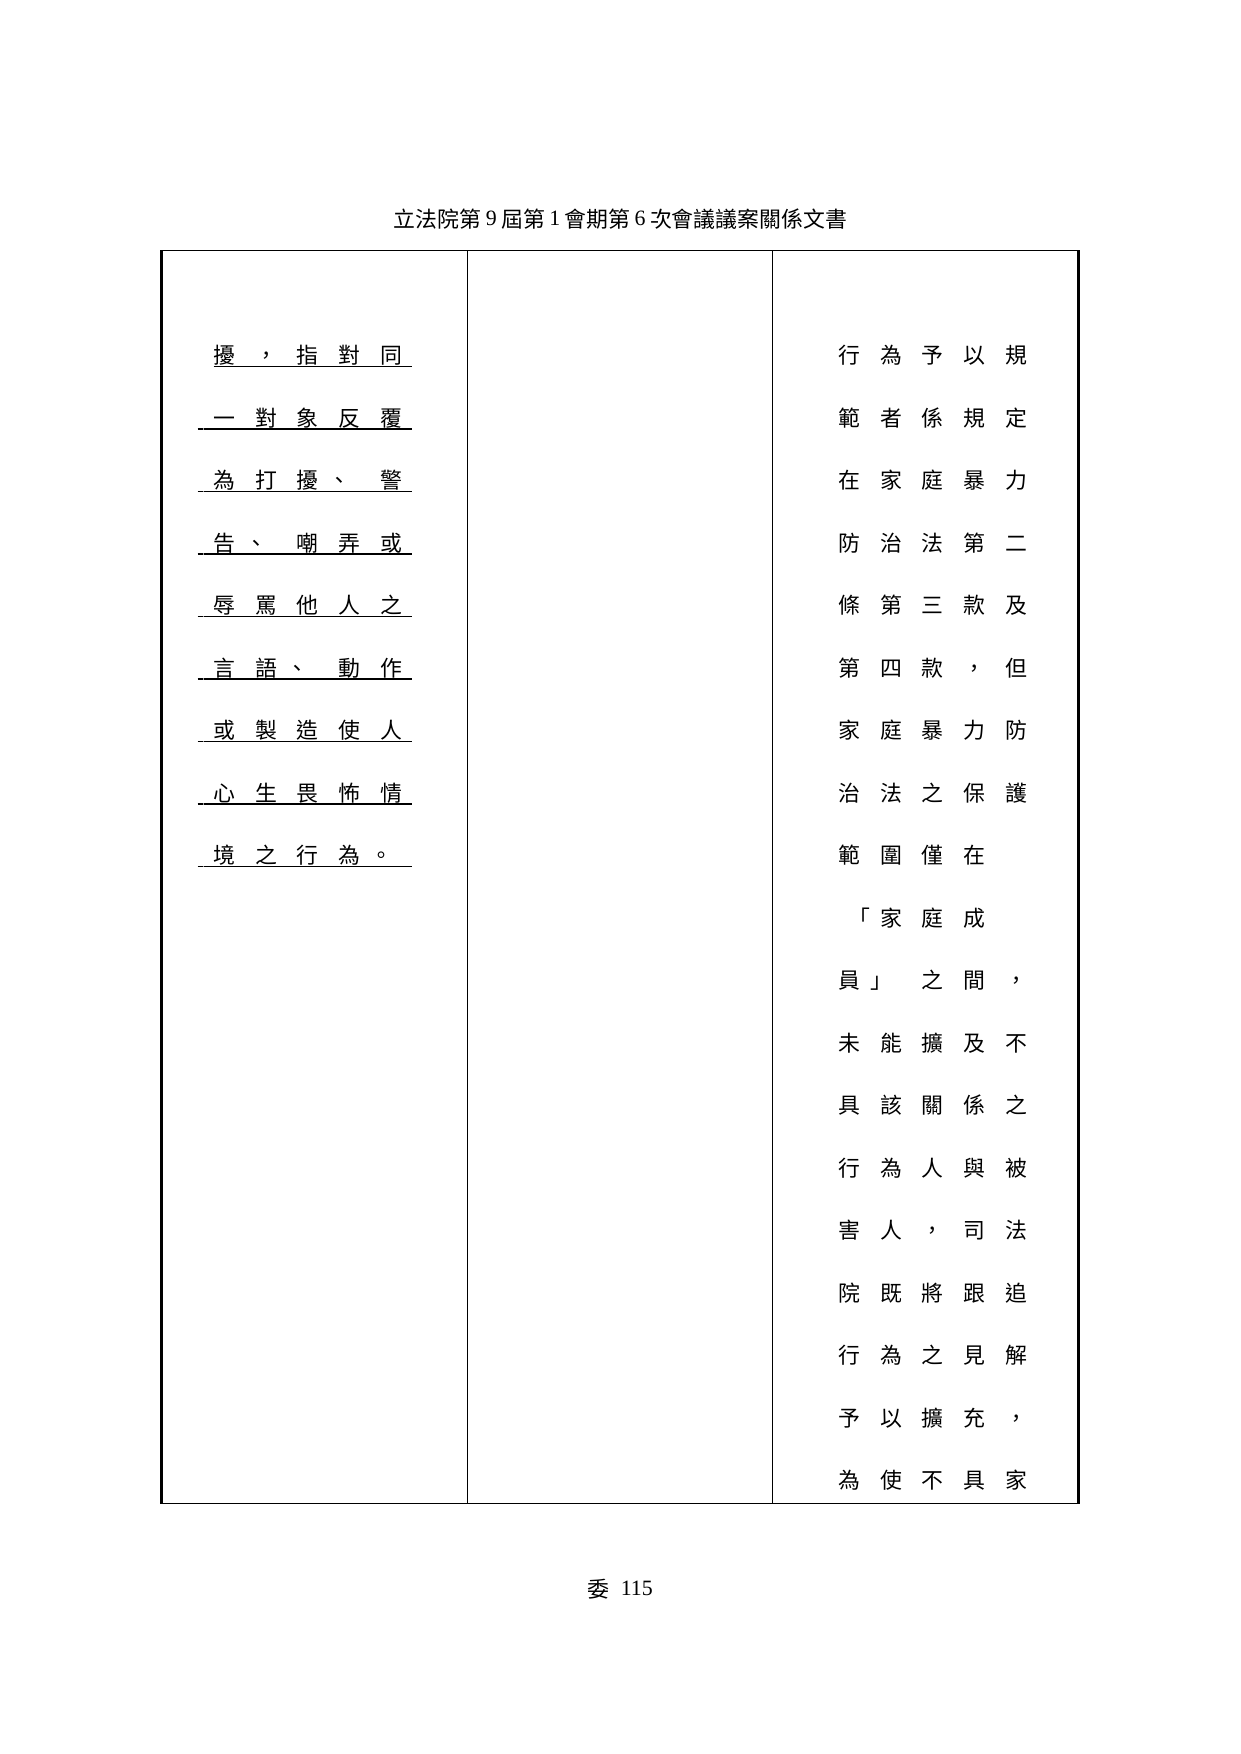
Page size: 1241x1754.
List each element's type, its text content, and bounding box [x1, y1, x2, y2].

table_cell 行為予以規範者係規定在家庭暴力防治法第二條第三款及第四款，但家庭暴力防治法之保護範圍僅在「家庭成員」之間，未能擴及不具該關係之行為人與被害人，司法院既將跟追行為之見解予以擴充，為使不具家 [773, 251, 1077, 1503]
table_cell [468, 251, 772, 1503]
table_cell 擾，指對同一對象反覆為打擾、警告、嘲弄或辱罵他人之言語、動作或製造使人心生畏怖情境之行為。 [163, 251, 467, 1503]
